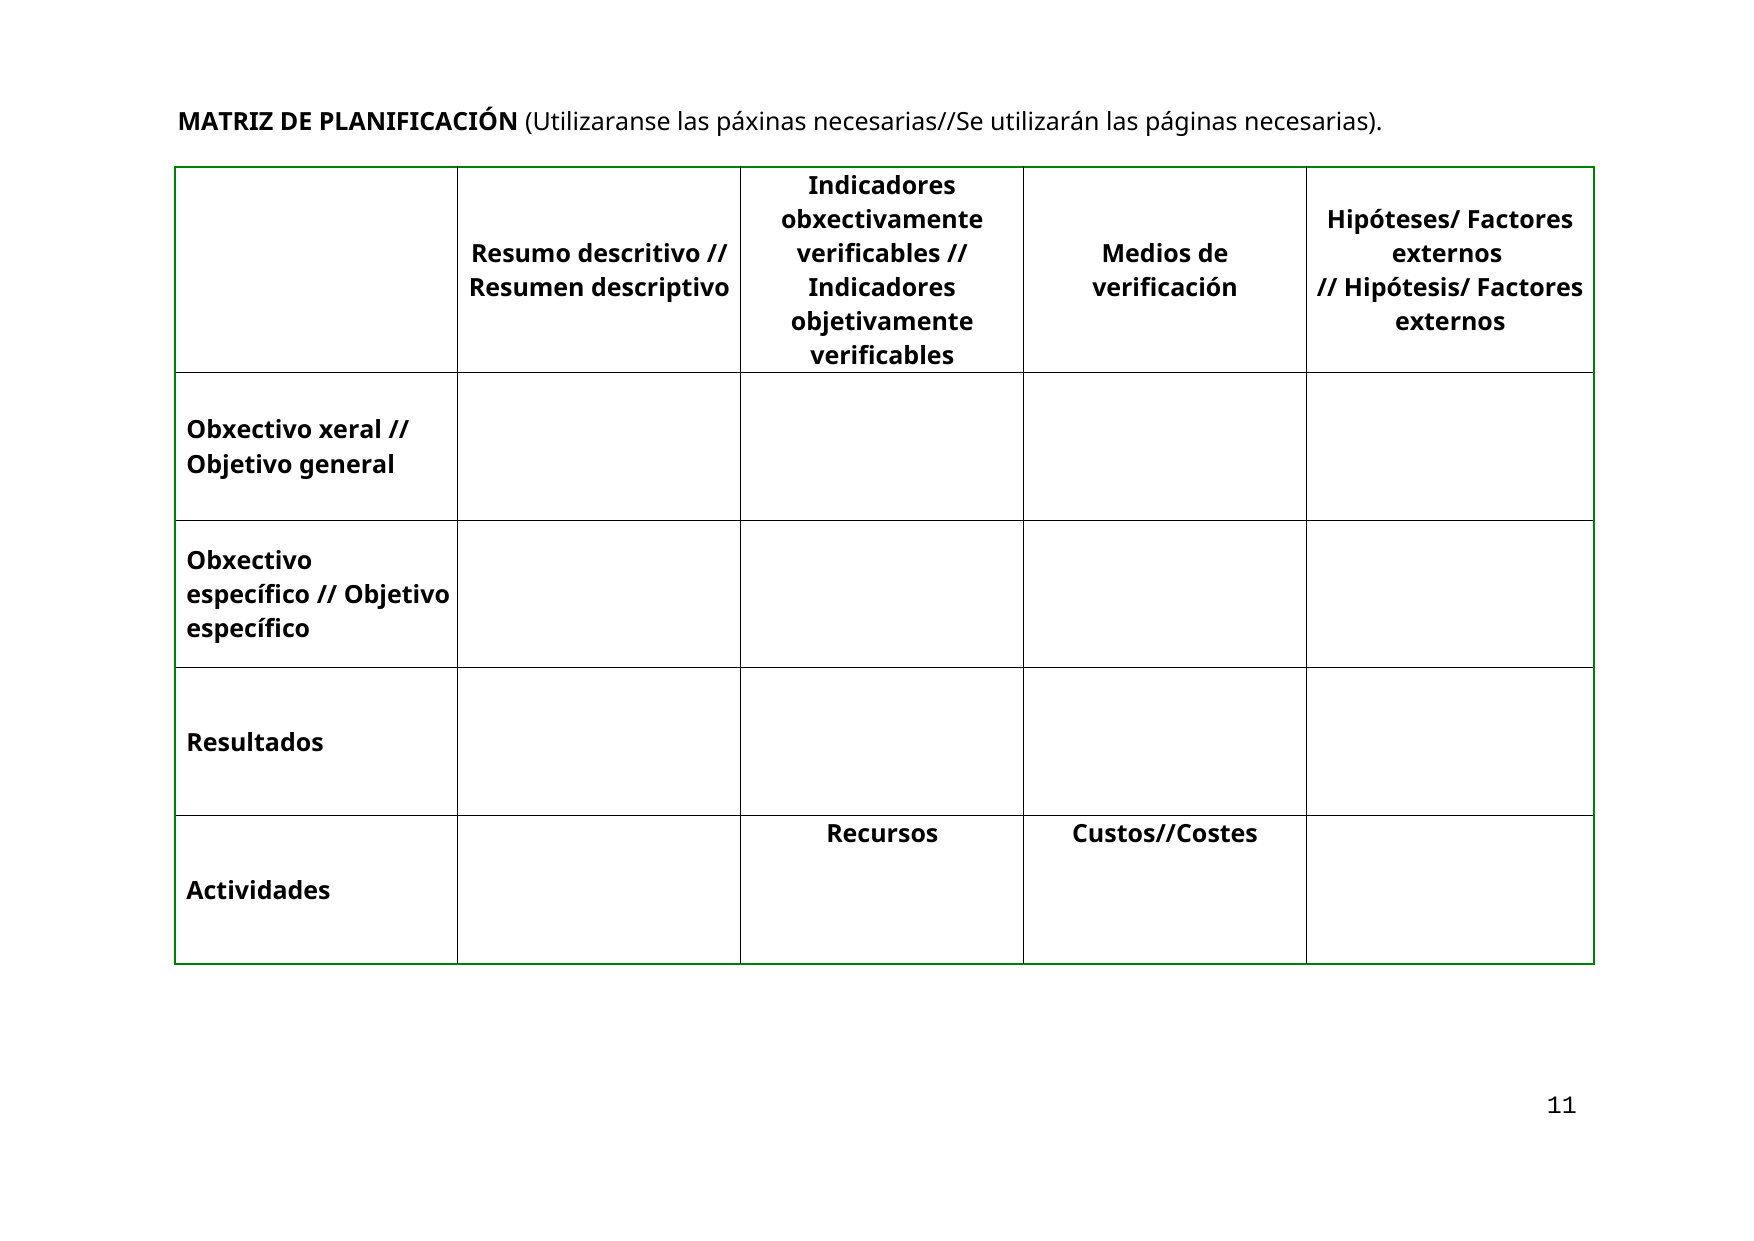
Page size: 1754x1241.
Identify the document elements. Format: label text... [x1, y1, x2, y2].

table_cell Actividades [176, 816, 457, 963]
table_header Medios de verificación [1024, 168, 1306, 372]
table_cell [1307, 521, 1593, 667]
table_cell [741, 521, 1023, 667]
table_cell [458, 668, 740, 815]
table_header Hipóteses/ Factores externos // Hipótesis/ Factores externos [1307, 168, 1593, 372]
table_cell Resultados [176, 668, 457, 815]
table_cell [741, 668, 1023, 815]
table_header Resumo descritivo // Resumen descriptivo [458, 168, 740, 372]
table_cell [458, 816, 740, 963]
table_cell [1024, 668, 1306, 815]
table_cell [458, 521, 740, 667]
text MATRIZ DE PLANIFICACIÓN (Utilizaranse las páxinas necesarias//Se utilizarán las páginas necesarias). [177, 103, 1577, 137]
table_cell [741, 373, 1023, 519]
table_cell [458, 373, 740, 519]
table_cell Obxectivo específico // Objetivo específico [176, 521, 457, 667]
table_cell [1307, 668, 1593, 815]
table_cell [1024, 373, 1306, 519]
table_cell Obxectivo xeral // Objetivo general [176, 373, 457, 519]
table_header Indicadores obxectivamente verificables // Indicadores objetivamente verificables [741, 168, 1023, 372]
table_cell Recursos [741, 816, 1023, 963]
table_cell [1024, 521, 1306, 667]
table_cell Custos//Costes [1024, 816, 1306, 963]
table_cell [1307, 816, 1593, 963]
table_header [176, 168, 457, 372]
table_cell [1307, 373, 1593, 519]
